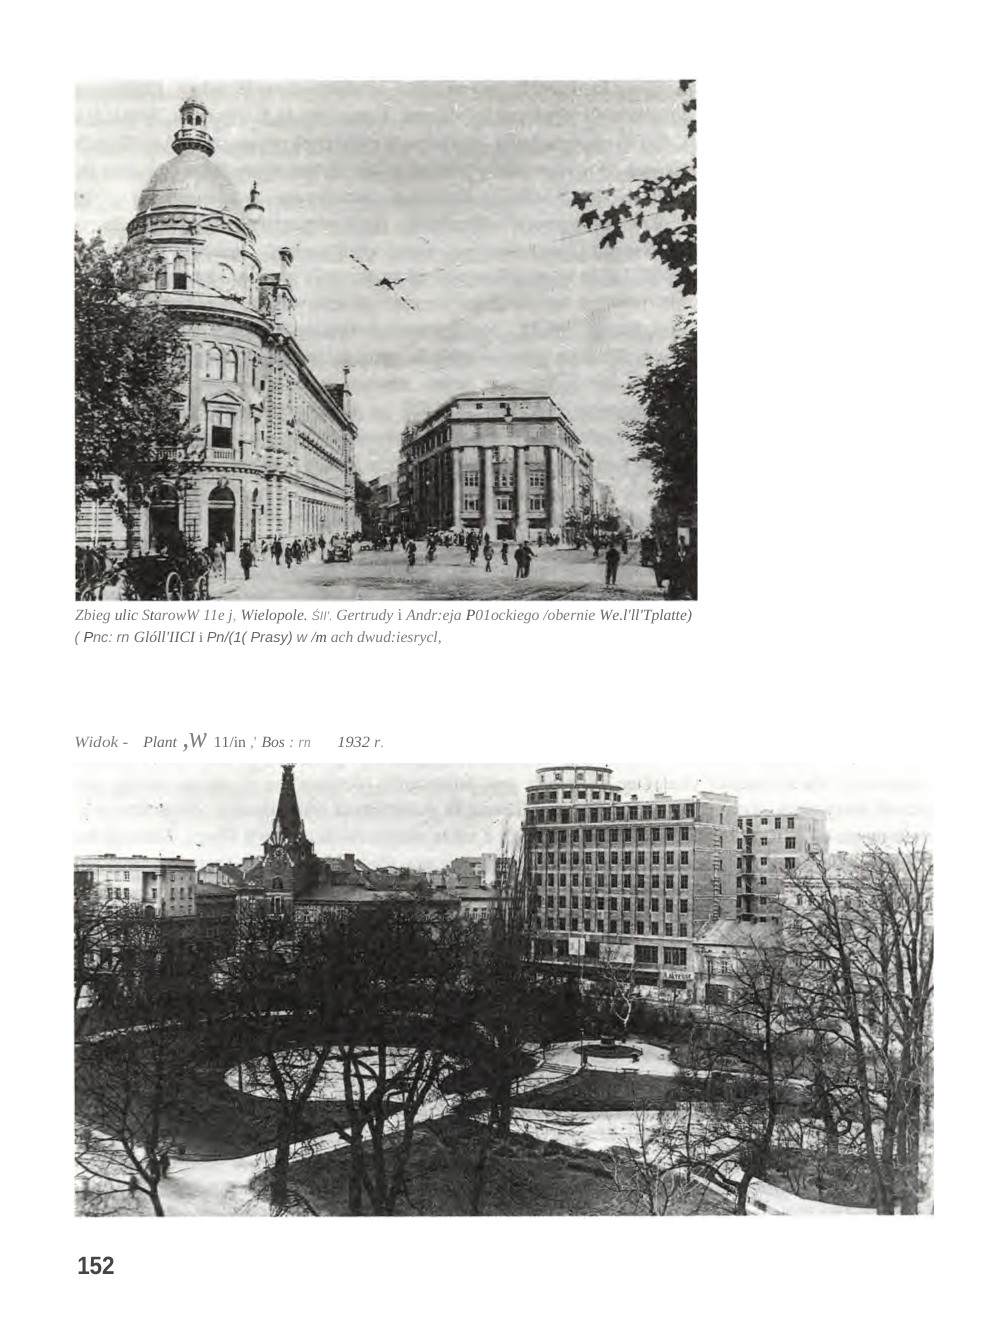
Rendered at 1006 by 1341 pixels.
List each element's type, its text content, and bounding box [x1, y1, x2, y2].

text Plant ,w 11/in ,' Bos : rn ll'q, [143, 720, 326, 757]
text 1932 r. [337, 733, 392, 751]
text Widok - [74, 733, 134, 751]
text Zbieg ulic StarowW 11e j, Wielopole. ŚII'. Gertrudy i Andr:eja P01ockiego /obernie We.l'll'Tplatte) [75, 605, 746, 624]
text ( Pnc: rn Glóll'IICI i Pn/(1( Prasy) w /m ach dwud:iesrycl, [74, 628, 746, 646]
text 152 [77, 1251, 116, 1280]
